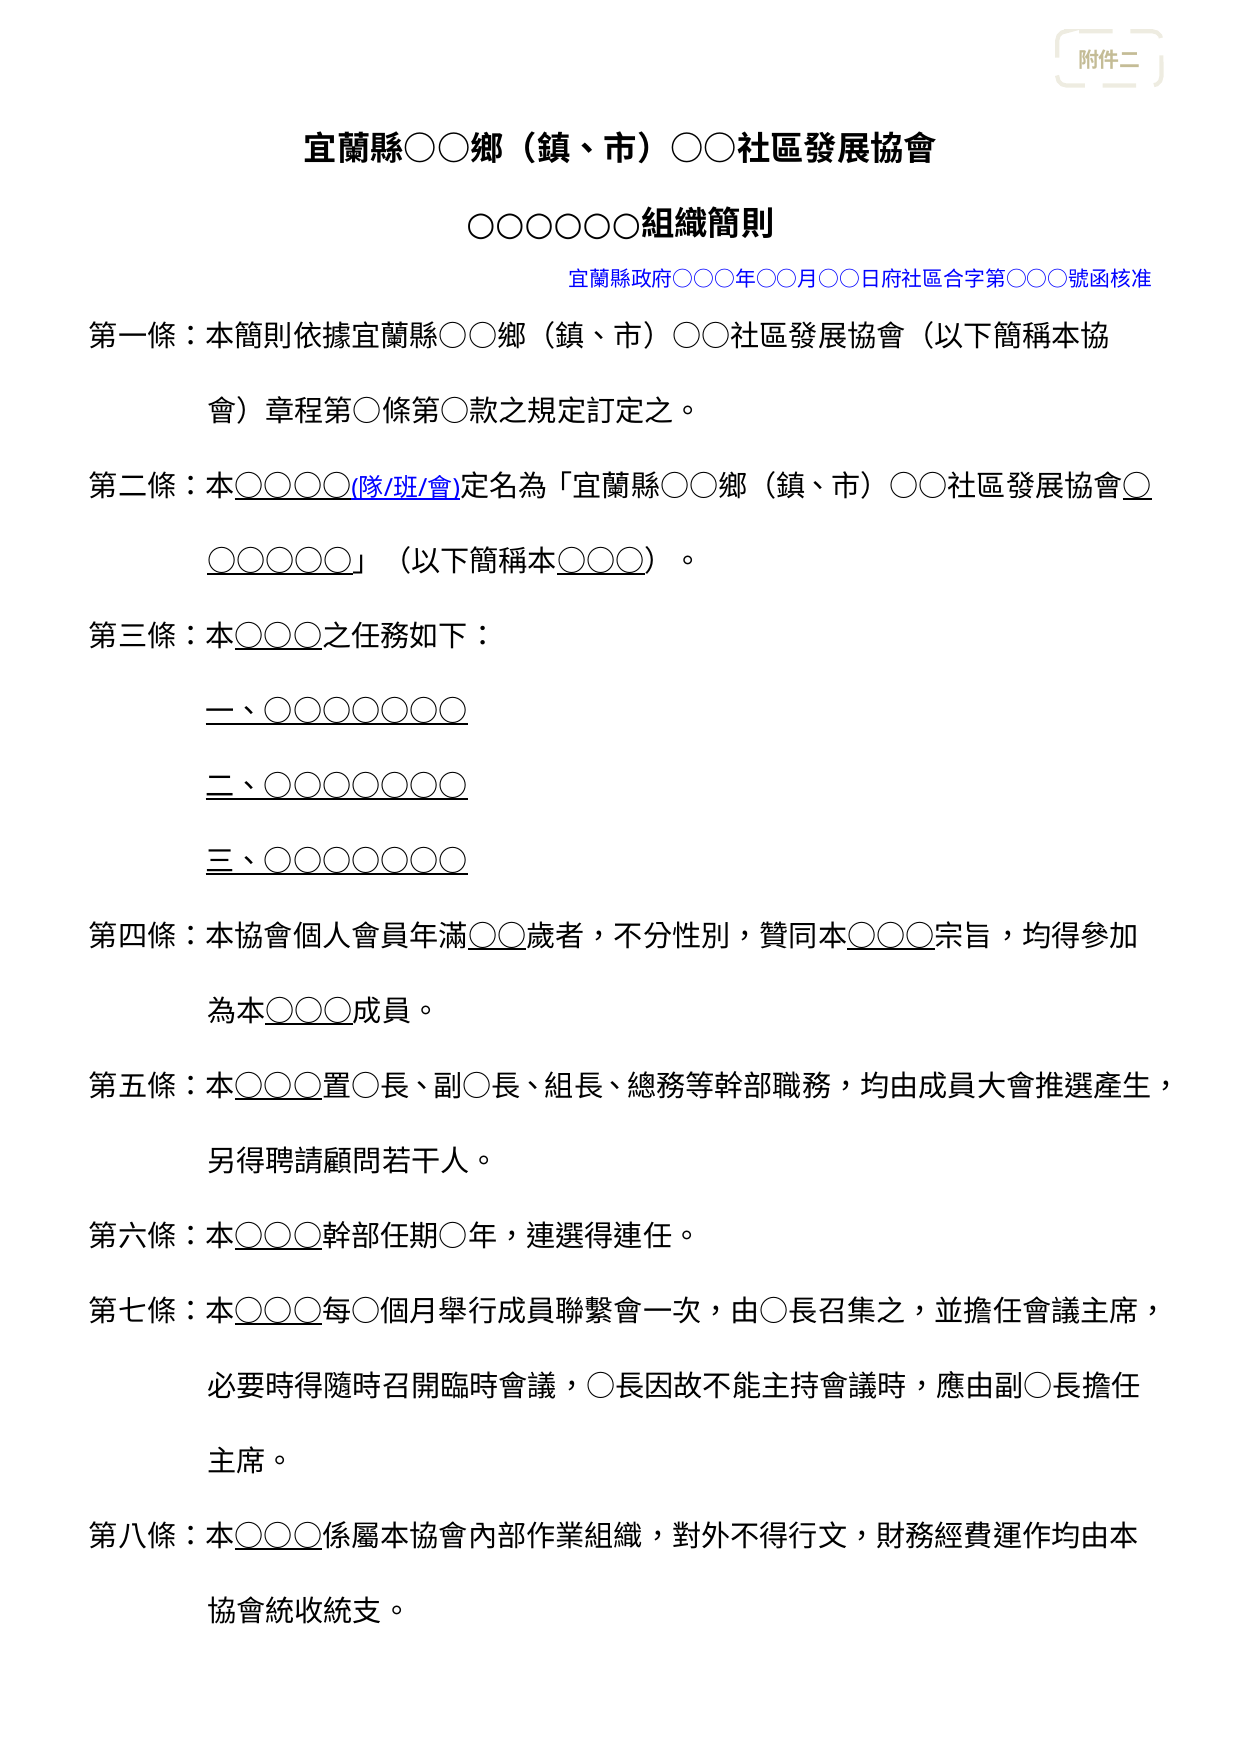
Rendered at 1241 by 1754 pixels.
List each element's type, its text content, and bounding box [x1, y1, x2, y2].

text 第七條：本○○○每○個月舉行成員聯繫會一次，由○長召集之，並擔任會議主席，必要時得隨時召開臨時會議，○長因故不能主持會議時，應由副○長擔任主席。 [89, 1271, 1152, 1496]
text 宜蘭縣政府○○○年○○月○○日府社區合字第○○○號函核准 [89, 258, 1152, 296]
text 一、○○○○○○○ [89, 671, 1152, 746]
text 第四條：本協會個人會員年滿○○歲者，不分性別，贊同本○○○宗旨，均得參加為本○○○成員。 [89, 896, 1152, 1046]
text 第一條：本簡則依據宜蘭縣○○鄉（鎮、市）○○社區發展協會（以下簡稱本協會）章程第○條第○款之規定訂定之。 [89, 296, 1152, 446]
text ○○○○○○組織簡則 [89, 183, 1152, 258]
text 第六條：本○○○幹部任期○年，連選得連任。 [89, 1196, 1152, 1271]
text 三、○○○○○○○ [89, 821, 1152, 896]
text 第三條：本○○○之任務如下： [89, 596, 1152, 671]
text 第八條：本○○○係屬本協會內部作業組織，對外不得行文，財務經費運作均由本協會統收統支。 [89, 1496, 1152, 1646]
text 二、○○○○○○○ [89, 746, 1152, 821]
text 第五條：本○○○置○長、副○長、組長、總務等幹部職務，均由成員大會推選產生，另得聘請顧問若干人。 [89, 1046, 1152, 1196]
text 宜蘭縣○○鄉（鎮、市）○○社區發展協會 [89, 108, 1152, 183]
text 第二條：本○○○○(隊/班/會)定名為「宜蘭縣○○鄉（鎮、市）○○社區發展協會○○○○○○」（以下簡稱本○○○）。 [89, 446, 1152, 596]
